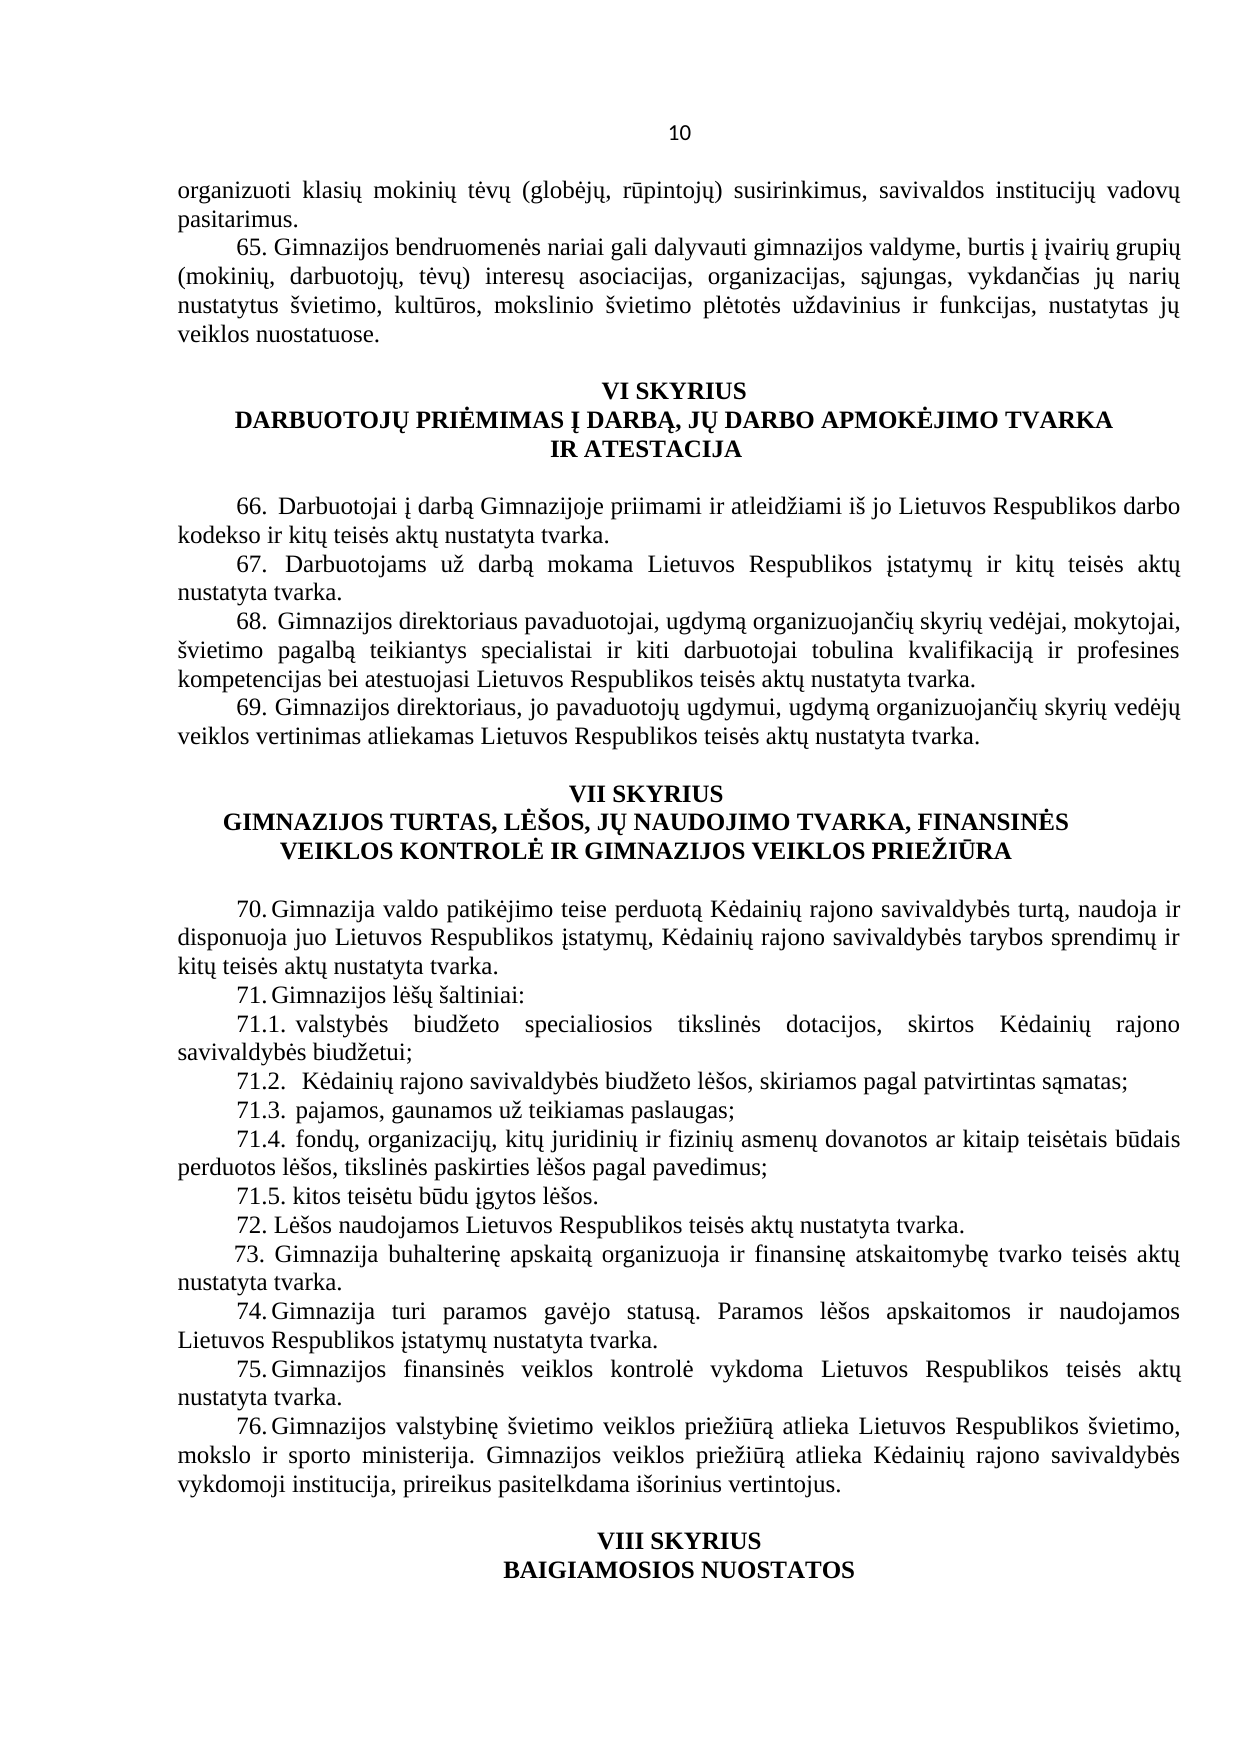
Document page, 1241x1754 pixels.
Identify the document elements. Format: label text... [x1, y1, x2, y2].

text BAIGIAMOSIOS NUOSTATOS [177, 1555, 1181, 1584]
text DARBUOTOJŲ PRIĖMIMAS Į DARBĄ, JŲ DARBO APMOKĖJIMO TVARKA IR ATESTACIJA [177, 405, 1115, 462]
text 71.3. pajamos, gaunamos už teikiamas paslaugas; [177, 1095, 1181, 1124]
text 71.2. Kėdainių rajono savivaldybės biudžeto lėšos, skiriamos pagal patvirtintas sąmatas; [177, 1066, 1181, 1095]
text VII SKYRIUS [177, 779, 1115, 807]
text 75. Gimnazijos finansinės veiklos kontrolė vykdoma Lietuvos Respublikos teisės aktų nustatyta tvarka. [177, 1354, 1181, 1411]
text 67. Darbuotojams už darbą mokama Lietuvos Respublikos įstatymų ir kitų teisės aktų nustatyta tvarka. [177, 549, 1181, 606]
text 71.4. fondų, organizacijų, kitų juridinių ir fizinių asmenų dovanotos ar kitaip teisėtais būdais perduotos lėšos, tikslinės paskirties lėšos pagal pavedimus; [177, 1124, 1181, 1181]
text 70. Gimnazija valdo patikėjimo teise perduotą Kėdainių rajono savivaldybės turtą, naudoja ir disponuoja juo Lietuvos Respublikos įstatymų, Kėdainių rajono savivaldybės tarybos sprendimų ir kitų teisės aktų nustatyta tvarka. [177, 894, 1181, 980]
text 71. Gimnazijos lėšų šaltiniai: [177, 980, 1181, 1009]
text 71.5. kitos teisėtu būdu įgytos lėšos. [177, 1181, 1181, 1210]
text GIMNAZIJOS TURTAS, LĖŠOS, JŲ NAUDOJIMO TVARKA, FINANSINĖS VEIKLOS KONTROLĖ IR GIMNAZIJOS VEIKLOS PRIEŽIŪRA [177, 807, 1115, 865]
text VIII SKYRIUS [177, 1526, 1181, 1555]
text 66. Darbuotojai į darbą Gimnazijoje priimami ir atleidžiami iš jo Lietuvos Respublikos darbo kodekso ir kitų teisės aktų nustatyta tvarka. [177, 491, 1181, 549]
text 65. Gimnazijos bendruomenės nariai gali dalyvauti gimnazijos valdyme, burtis į įvairių grupių (mokinių, darbuotojų, tėvų) interesų asociacijas, organizacijas, sąjungas, vykdančias jų narių nustatytus švietimo, kultūros, mokslinio švietimo plėtotės uždavinius ir funkcijas, nustatytas jų veiklos nuostatuose. [177, 232, 1181, 347]
text 68. Gimnazijos direktoriaus pavaduotojai, ugdymą organizuojančių skyrių vedėjai, mokytojai, švietimo pagalbą teikiantys specialistai ir kiti darbuotojai tobulina kvalifikaciją ir profesines kompetencijas bei atestuojasi Lietuvos Respublikos teisės aktų nustatyta tvarka. [177, 606, 1181, 692]
text 73. Gimnazija buhalterinę apskaitą organizuoja ir finansinę atskaitomybę tvarko teisės aktų nustatyta tvarka. [177, 1239, 1181, 1296]
text 72. Lėšos naudojamos Lietuvos Respublikos teisės aktų nustatyta tvarka. [177, 1210, 1181, 1239]
text 71.1. valstybės biudžeto specialiosios tikslinės dotacijos, skirtos Kėdainių rajono savivaldybės biudžetui; [177, 1009, 1181, 1066]
text 76. Gimnazijos valstybinę švietimo veiklos priežiūrą atlieka Lietuvos Respublikos švietimo, mokslo ir sporto ministerija. Gimnazijos veiklos priežiūrą atlieka Kėdainių rajono savivaldybės vykdomoji institucija, prireikus pasitelkdama išorinius vertintojus. [177, 1411, 1181, 1497]
text VI SKYRIUS [177, 376, 1115, 405]
text organizuoti klasių mokinių tėvų (globėjų, rūpintojų) susirinkimus, savivaldos institucijų vadovų pasitarimus. [177, 175, 1181, 232]
text 69. Gimnazijos direktoriaus, jo pavaduotojų ugdymui, ugdymą organizuojančių skyrių vedėjų veiklos vertinimas atliekamas Lietuvos Respublikos teisės aktų nustatyta tvarka. [177, 692, 1181, 750]
text 74. Gimnazija turi paramos gavėjo statusą. Paramos lėšos apskaitomos ir naudojamos Lietuvos Respublikos įstatymų nustatyta tvarka. [177, 1296, 1181, 1354]
